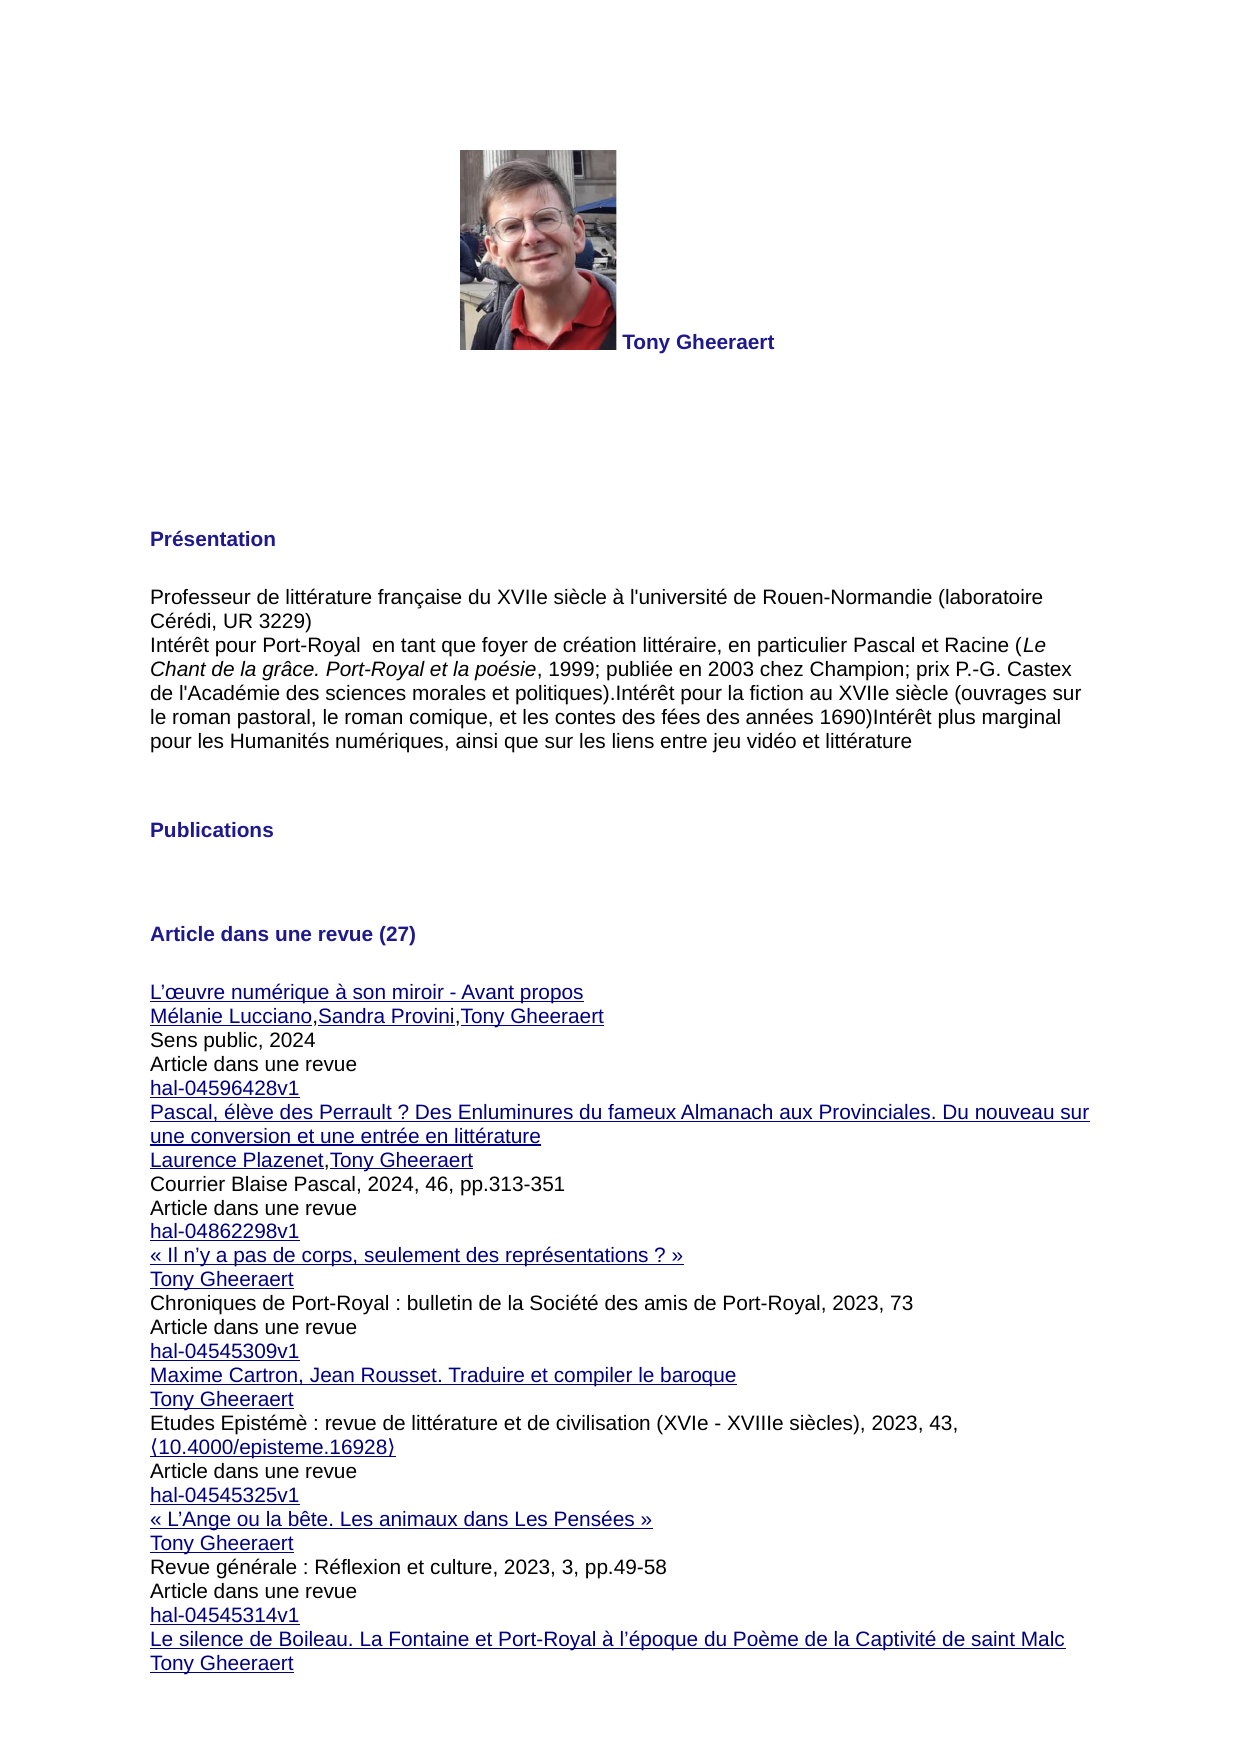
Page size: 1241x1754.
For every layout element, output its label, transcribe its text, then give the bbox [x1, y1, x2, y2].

text Professeur de littérature française du XVIIe siècle à l'université de Rouen-Normandie (laboratoire Cérédi, UR 3229) [150, 585, 1090, 633]
subtitle Article dans une revue (27) [150, 921, 1090, 945]
table_cell une conversion et une entrée en littérature Laurence Plazenet,Tony Gheeraert Courrier Blaise Pascal, 2024, 46, pp.313-351 Article dans une revue hal-04862298v1 [150, 1122, 1090, 1243]
table_cell Le silence de Boileau. La Fontaine et Port-Royal à l’époque du Poème de la Captivité de saint Malc Tony Gheeraert [150, 1627, 1090, 1674]
table_cell « Il n’y a pas de corps, seulement des représentations ? » Tony Gheeraert Chroniques de Port-Royal : bulletin de la Société des amis de Port-Royal, 2023, 73 Article dans une revue hal-04545309v1 [150, 1243, 1090, 1363]
table_cell Maxime Cartron, Jean Rousset. Traduire et compiler le baroque Tony Gheeraert Etudes Epistémè : revue de littérature et de civilisation (XVIe - XVIIIe siècles), 2023, 43, ⟨10.4000/episteme.16928⟩ Article dans une revue hal-04545325v1 [150, 1363, 1090, 1507]
table_cell « L’Ange ou la bête. Les animaux dans Les Pensées » Tony Gheeraert Revue générale : Réflexion et culture, 2023, 3, pp.49-58 Article dans une revue hal-04545314v1 [150, 1507, 1090, 1627]
subtitle Tony Gheeraert [150, 150, 1090, 354]
subtitle Publications [150, 818, 1090, 842]
subtitle Présentation [150, 527, 1090, 551]
table_header L’œuvre numérique à son miroir - Avant propos Mélanie Lucciano,Sandra Provini,Tony Gheeraert Sens public, 2024 Article dans une revue hal-04596428v1 [150, 980, 1090, 1099]
text Intérêt pour Port-Royal en tant que foyer de création littéraire, en particulier Pascal et Racine (Le Chant de la grâce. Port-Royal et la poésie, 1999; publiée en 2003 chez Champion; prix P.-G. Castex de l'Académie des sciences morales et politiques).Intérêt pour la fiction au XVIIe siècle (ouvrages sur le roman pastoral, le roman comique, et les contes des fées des années 1690)Intérêt plus marginal pour les Humanités numériques, ainsi que sur les liens entre jeu vidéo et littérature [150, 633, 1090, 753]
picture [460, 150, 617, 350]
table_cell Pascal, élève des Perrault ? Des Enluminures du fameux Almanach aux Provinciales. Du nouveau sur [150, 1100, 1090, 1121]
